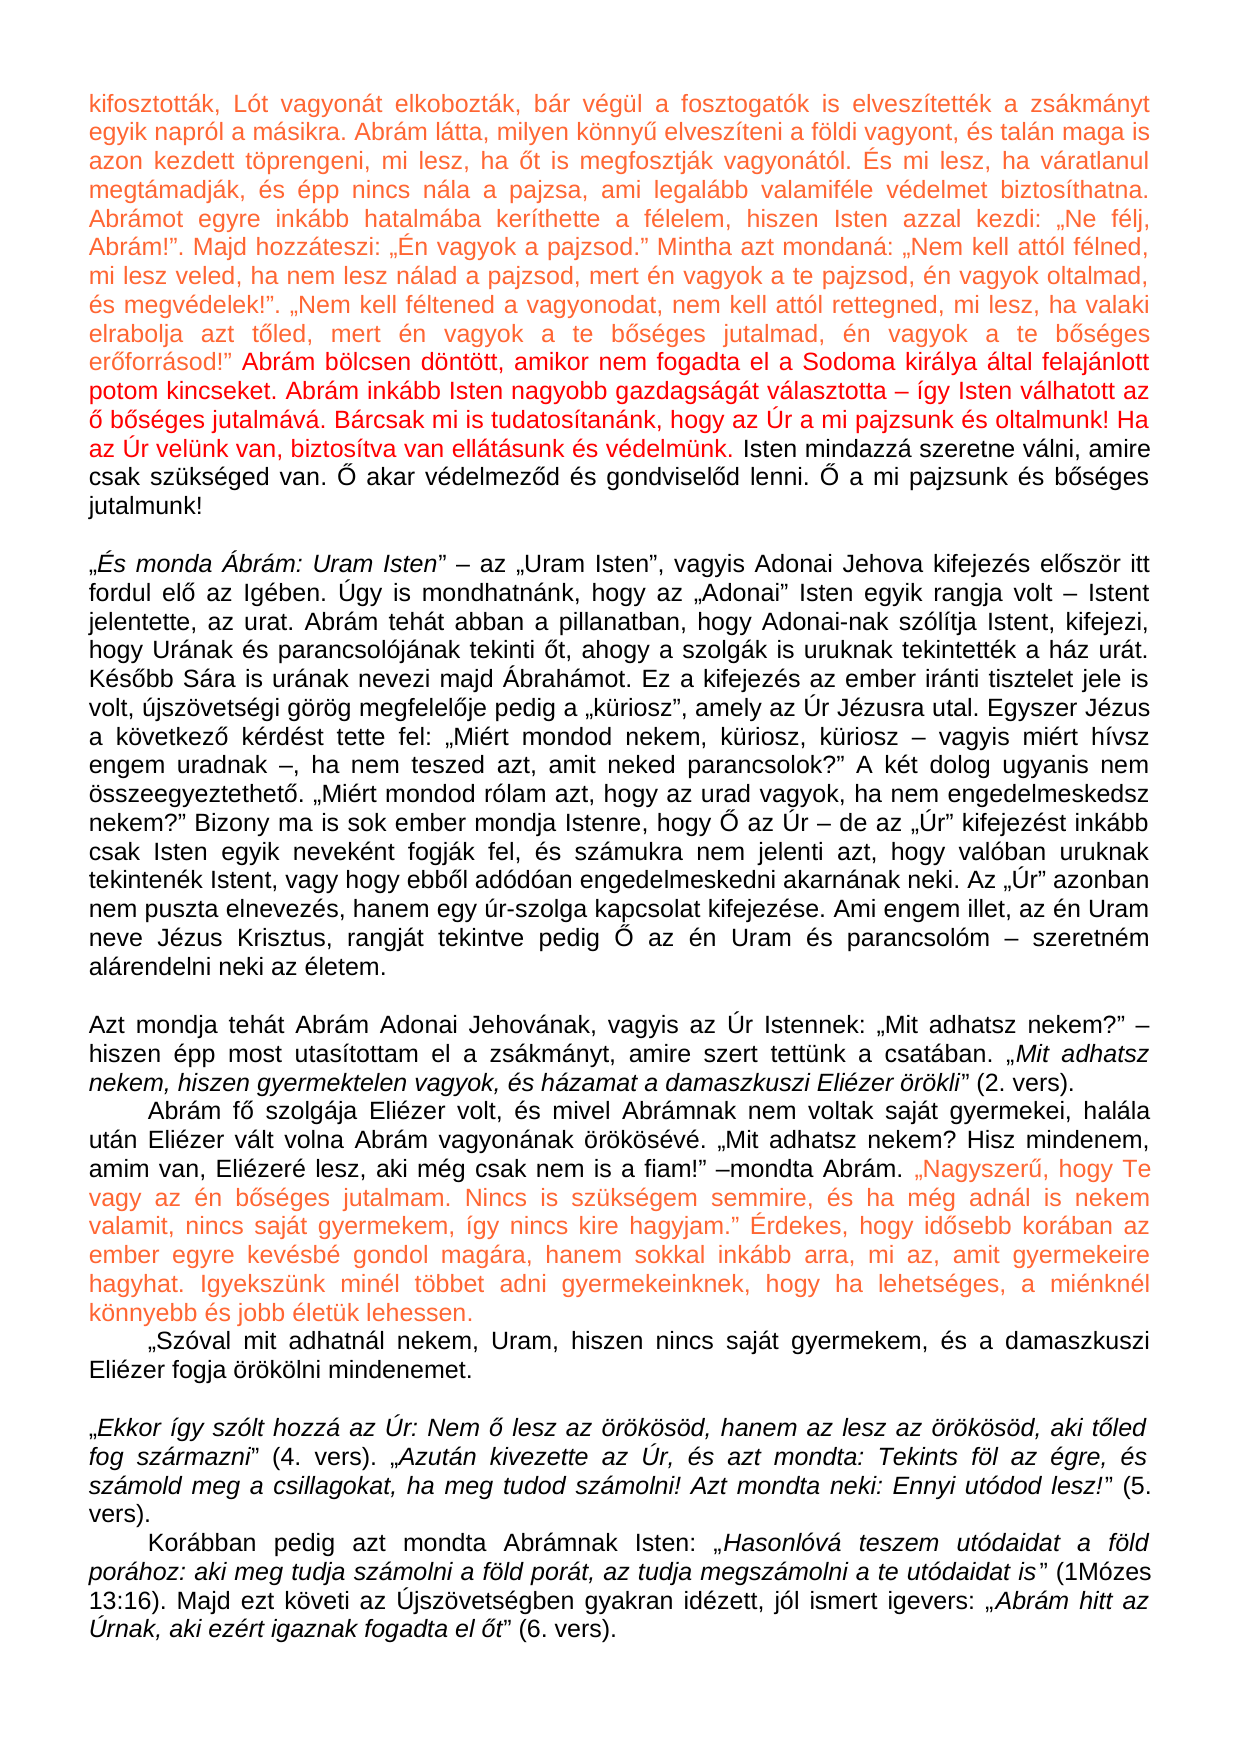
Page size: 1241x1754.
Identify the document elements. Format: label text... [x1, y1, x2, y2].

text „Szóval mit adhatnál nekem, Uram, hiszen nincs saját gyermekem, és a damaszkuszi Eliézer fogja örökölni mindenemet. [88, 1326, 1152, 1384]
text Abrám fő szolgája Eliézer volt, és mivel Abrámnak nem voltak saját gyermekei, halála után Eliézer vált volna Abrám vagyonának örökösévé. „Mit adhatsz nekem? Hisz mindenem, amim van, Eliézeré lesz, aki még csak nem is a fiam!” –mondta Abrám. „Nagyszerű, hogy Te vagy az én bőséges jutalmam. Nincs is szükségem semmire, és ha még adnál is nekem valamit, nincs saját gyermekem, így nincs kire hagyjam.” Érdekes, hogy idősebb korában az ember egyre kevésbé gondol magára, hanem sokkal inkább arra, mi az, amit gyermekeire hagyhat. Igyekszünk minél többet adni gyermekeinknek, hogy ha lehetséges, a miénknél könnyebb és jobb életük lehessen. [88, 1096, 1152, 1326]
text „És monda Ábrám: Uram Isten” – az „Uram Isten”, vagyis Adonai Jehova kifejezés először itt fordul elő az Igében. Úgy is mondhatnánk, hogy az „Adonai” Isten egyik rangja volt – Istent jelentette, az urat. Abrám tehát abban a pillanatban, hogy Adonai-nak szólítja Istent, kifejezi, hogy Urának és parancsolójának tekinti őt, ahogy a szolgák is uruknak tekintették a ház urát. Később Sára is urának nevezi majd Ábrahámot. Ez a kifejezés az ember iránti tisztelet jele is volt, újszövetségi görög megfelelője pedig a „küriosz”, amely az Úr Jézusra utal. Egyszer Jézus a következő kérdést tette fel: „Miért mondod nekem, küriosz, küriosz – vagyis miért hívsz engem uradnak –, ha nem teszed azt, amit neked parancsolok?” A két dolog ugyanis nem összeegyeztethető. „Miért mondod rólam azt, hogy az urad vagyok, ha nem engedelmeskedsz nekem?” Bizony ma is sok ember mondja Istenre, hogy Ő az Úr – de az „Úr” kifejezést inkább csak Isten egyik neveként fogják fel, és számukra nem jelenti azt, hogy valóban uruknak tekintenék Istent, vagy hogy ebből adódóan engedelmeskedni akarnának neki. Az „Úr” azonban nem puszta elnevezés, hanem egy úr-szolga kapcsolat kifejezése. Ami engem illet, az én Uram neve Jézus Krisztus, rangját tekintve pedig Ő az én Uram és parancsolóm – szeretném alárendelni neki az életem. [88, 549, 1152, 981]
text Korábban pedig azt mondta Abrámnak Isten: „Hasonlóvá teszem utódaidat a föld porához: aki meg tudja számolni a föld porát, az tudja megszámolni a te utódaidat is” (1Mózes 13:16). Majd ezt követi az Újszövetségben gyakran idézett, jól ismert igevers: „Abrám hitt az Úrnak, aki ezért igaznak fogadta el őt” (6. vers). [88, 1528, 1152, 1643]
text kifosztották, Lót vagyonát elkobozták, bár végül a fosztogatók is elveszítették a zsákmányt egyik napról a másikra. Abrám látta, milyen könnyű elveszíteni a földi vagyont, és talán maga is azon kezdett töprengeni, mi lesz, ha őt is megfosztják vagyonától. És mi lesz, ha váratlanul megtámadják, és épp nincs nála a pajzsa, ami legalább valamiféle védelmet biztosíthatna. Abrámot egyre inkább hatalmába keríthette a félelem, hiszen Isten azzal kezdi: „Ne félj, Abrám!”. Majd hozzáteszi: „Én vagyok a pajzsod.” Mintha azt mondaná: „Nem kell attól félned, mi lesz veled, ha nem lesz nálad a pajzsod, mert én vagyok a te pajzsod, én vagyok oltalmad, és megvédelek!”. „Nem kell féltened a vagyonodat, nem kell attól rettegned, mi lesz, ha valaki elrabolja azt tőled, mert én vagyok a te bőséges jutalmad, én vagyok a te bőséges erőforrásod!” Abrám bölcsen döntött, amikor nem fogadta el a Sodoma királya által felajánlott potom kincseket. Abrám inkább Isten nagyobb gazdagságát választotta – így Isten válhatott az ő bőséges jutalmává. Bárcsak mi is tudatosítanánk, hogy az Úr a mi pajzsunk és oltalmunk! Ha az Úr velünk van, biztosítva van ellátásunk és védelmünk. Isten mindazzá szeretne válni, amire csak szükséged van. Ő akar védelmeződ és gondviselőd lenni. Ő a mi pajzsunk és bőséges jutalmunk! [88, 88, 1152, 520]
text „Ekkor így szólt hozzá az Úr: Nem ő lesz az örökösöd, hanem az lesz az örökösöd, aki tőled fog származni” (4. vers). „Azután kivezette az Úr, és azt mondta: Tekints föl az égre, és számold meg a csillagokat, ha meg tudod számolni! Azt mondta neki: Ennyi utódod lesz!” (5. vers). [88, 1413, 1152, 1528]
text Azt mondja tehát Abrám Adonai Jehovának, vagyis az Úr Istennek: „Mit adhatsz nekem?” – hiszen épp most utasítottam el a zsákmányt, amire szert tettünk a csatában. „Mit adhatsz nekem, hiszen gyermektelen vagyok, és házamat a damaszkuszi Eliézer örökli” (2. vers). [88, 1010, 1152, 1096]
